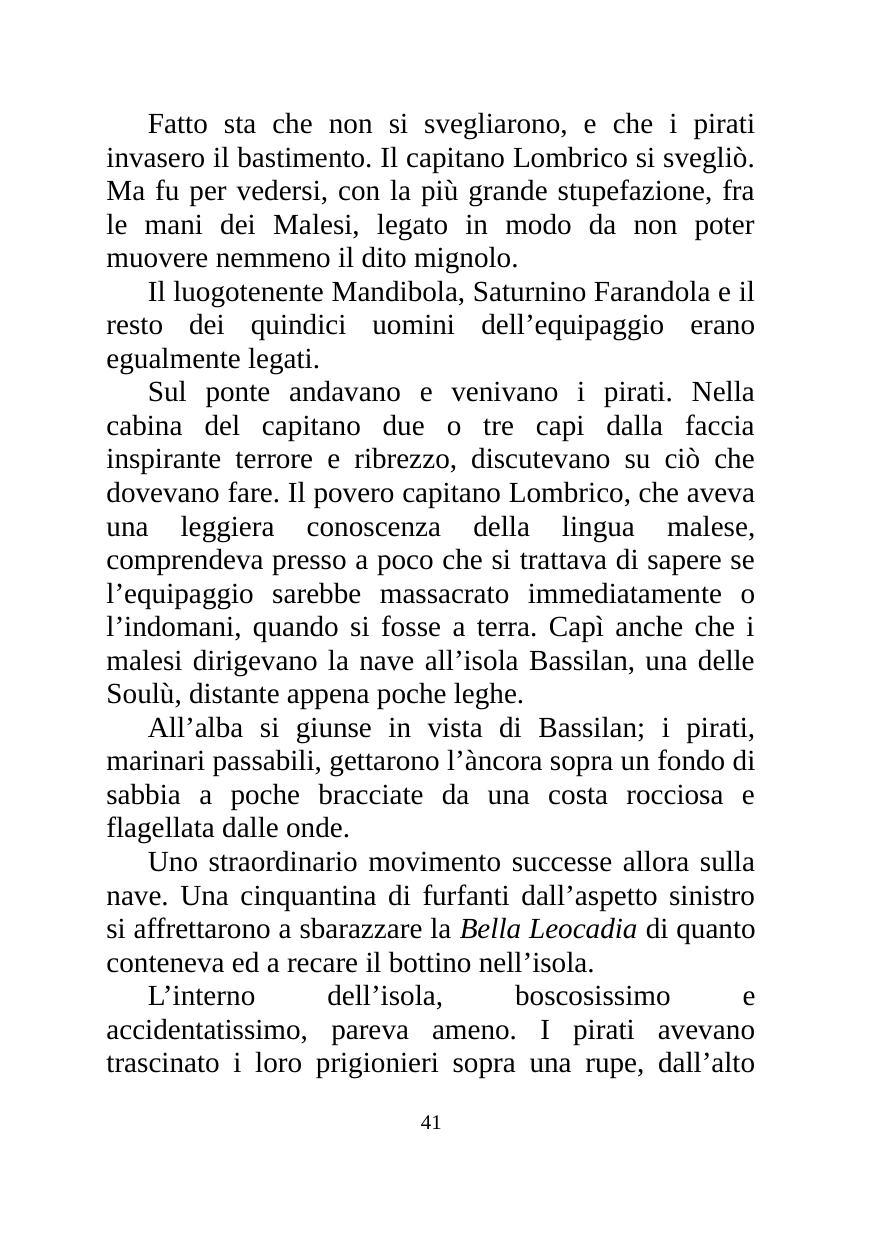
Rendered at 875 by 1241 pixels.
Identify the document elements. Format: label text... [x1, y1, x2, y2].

text Sul ponte andavano e venivano i pirati. Nella cabina del capitano due o tre capi dalla faccia inspirante terrore e ribrezzo, discutevano su ciò che dovevano fare. Il povero capitano Lombrico, che aveva una leggiera conoscenza della lingua malese, comprendeva presso a poco che si trattava di sapere se l’equipaggio sarebbe massacrato immediatamente o l’indomani, quando si fosse a terra. Capì anche che i malesi dirigevano la nave all’isola Bassilan, una delle Soulù, distante appena poche leghe. [106, 374, 756, 710]
text L’interno dell’isola, boscosissimo e accidentatissimo, pareva ameno. I pirati avevano trascinato i loro prigionieri sopra una rupe, dall’alto [106, 978, 756, 1079]
text All’alba si giunse in vista di Bassilan; i pirati, marinari passabili, gettarono l’àncora sopra un fondo di sabbia a poche bracciate da una costa rocciosa e flagellata dalle onde. [106, 710, 756, 844]
text Il luogotenente Mandibola, Saturnino Farandola e il resto dei quindici uomini dell’equipaggio erano egualmente legati. [106, 274, 756, 374]
text Uno straordinario movimento successe allora sulla nave. Una cinquantina di furfanti dall’aspetto sinistro si affrettarono a sbarazzare la Bella Leocadia di quanto conteneva ed a recare il bottino nell’isola. [106, 844, 756, 978]
text Fatto sta che non si svegliarono, e che i pirati invasero il bastimento. Il capitano Lombrico si svegliò. Ma fu per vedersi, con la più grande stupefazione, fra le mani dei Malesi, legato in modo da non poter muovere nemmeno il dito mignolo. [106, 106, 756, 274]
